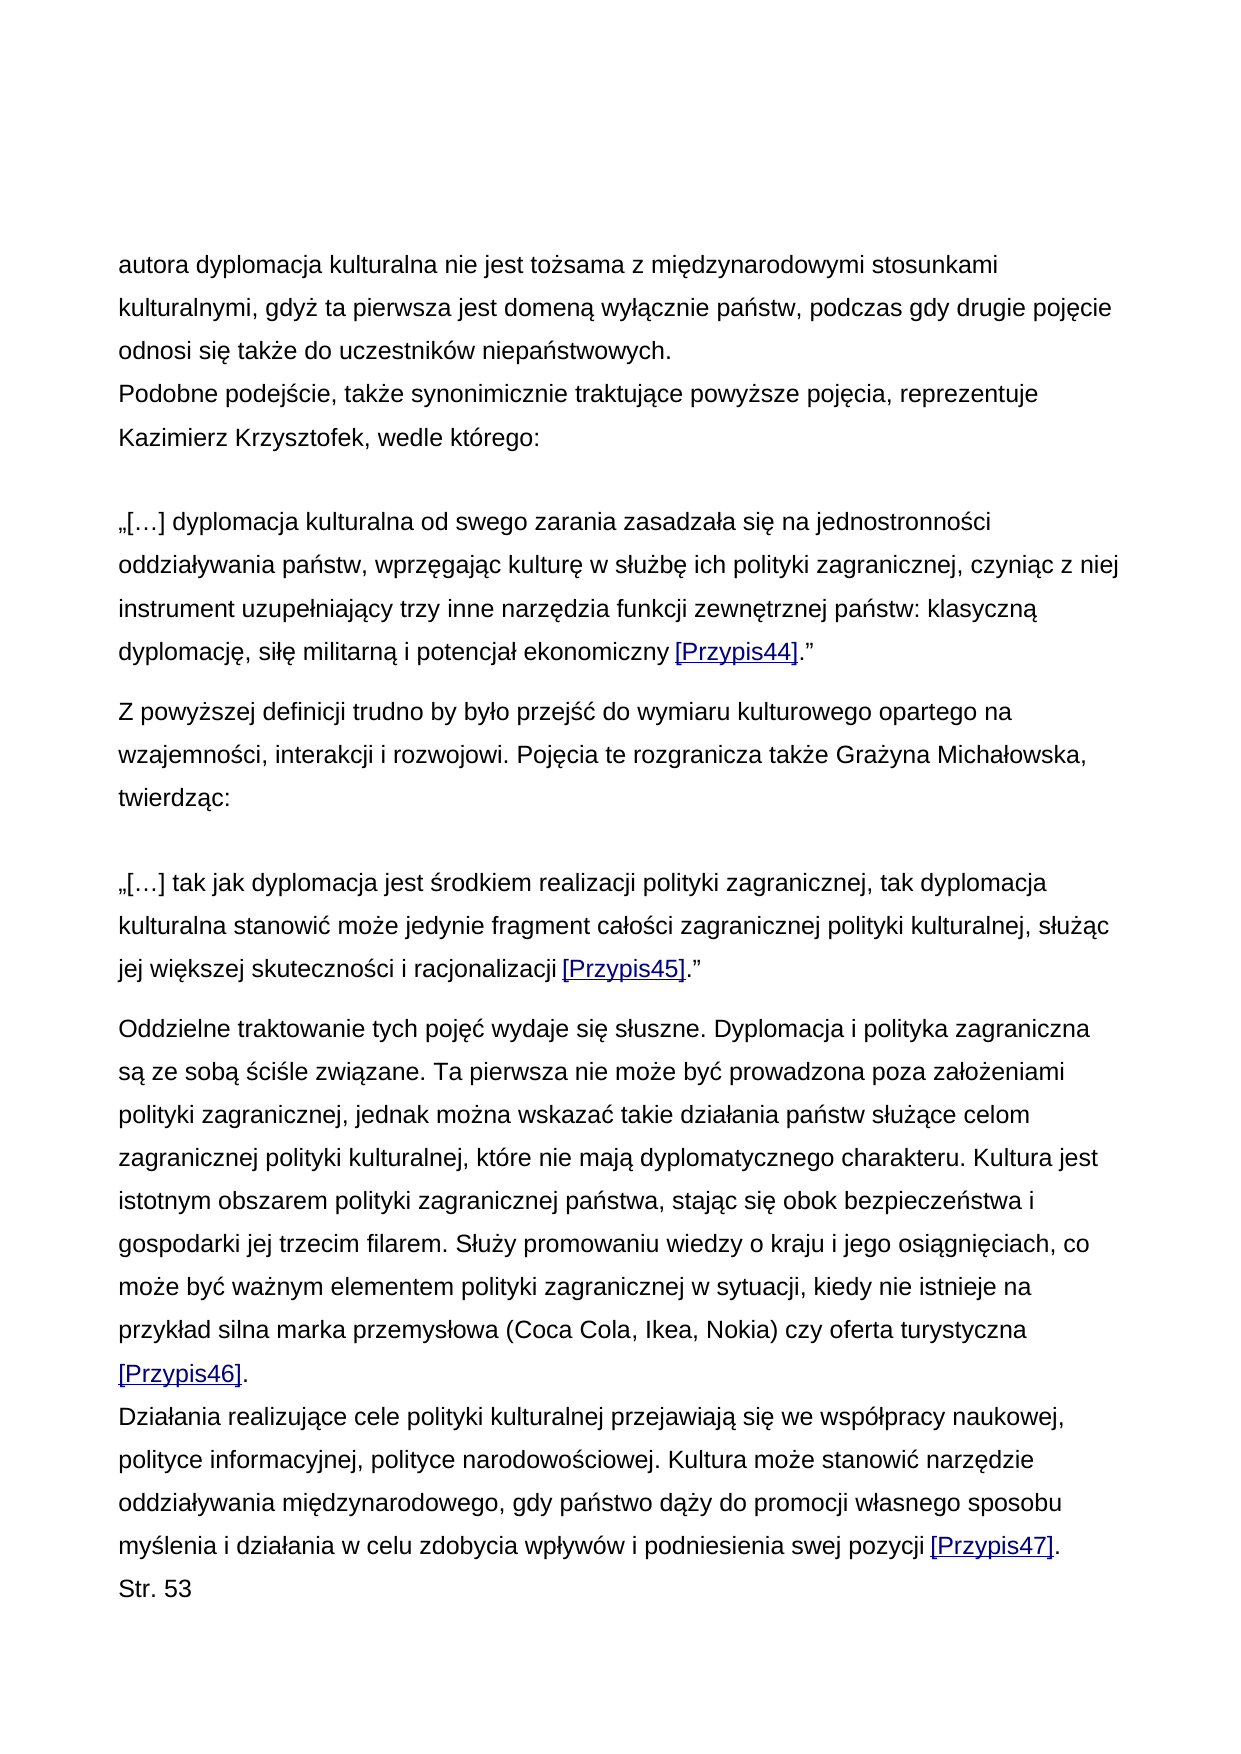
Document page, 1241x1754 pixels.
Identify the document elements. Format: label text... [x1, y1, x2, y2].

text Oddzielne traktowanie tych pojęć wydaje się słuszne. Dyplomacja i polityka zagraniczna są ze sobą ściśle związane. Ta pierwsza nie może być prowadzona poza założeniami polityki zagranicznej, jednak można wskazać takie działania państw służące celom zagranicznej polityki kulturalnej, które nie mają dyplomatycznego charakteru. Kultura jest istotnym obszarem polityki zagranicznej państwa, stając się obok bezpieczeństwa i gospodarki jej trzecim filarem. Służy promowaniu wiedzy o kraju i jego osiągnięciach, co może być ważnym elementem polityki zagranicznej w sytuacji, kiedy nie istnieje na przykład silna marka przemysłowa (Coca Cola, Ikea, Nokia) czy oferta turystyczna [Przypis46]. [118, 1014, 1122, 1387]
text Podobne podejście, także synonimicznie traktujące powyższe pojęcia, reprezentuje Kazimierz Krzysztofek, wedle którego: [118, 379, 1122, 451]
text Działania realizujące cele polityki kulturalnej przejawiają się we współpracy naukowej, polityce informacyjnej, polityce narodowościowej. Kultura może stanowić narzędzie oddziaływania międzynarodowego, gdy państwo dąży do promocji własnego sposobu myślenia i działania w celu zdobycia wpływów i podniesienia swej pozycji [Przypis47]. [118, 1402, 1122, 1560]
text „[…] dyplomacja kulturalna od swego zarania zasadzała się na jednostronności oddziaływania państw, wprzęgając kulturę w służbę ich polityki zagranicznej, czyniąc z niej instrument uzupełniający trzy inne narzędzia funkcji zewnętrznej państw: klasyczną dyplomację, siłę militarną i potencjał ekonomiczny [Przypis44].” [118, 507, 1122, 666]
text Z powyższej definicji trudno by było przejść do wymiaru kulturowego opartego na wzajemności, interakcji i rozwojowi. Pojęcia te rozgranicza także Grażyna Michałowska, twierdząc: [118, 697, 1122, 812]
text Str. 53 [118, 1574, 1122, 1603]
text „[…] tak jak dyplomacja jest środkiem realizacji polityki zagranicznej, tak dyplomacja kulturalna stanowić może jedynie fragment całości zagranicznej polityki kulturalnej, służąc jej większej skuteczności i racjonalizacji [Przypis45].” [118, 868, 1122, 983]
text autora dyplomacja kulturalna nie jest tożsama z międzynarodowymi stosunkami kulturalnymi, gdyż ta pierwsza jest domeną wyłącznie państw, podczas gdy drugie pojęcie odnosi się także do uczestników niepaństwowych. [118, 250, 1122, 365]
